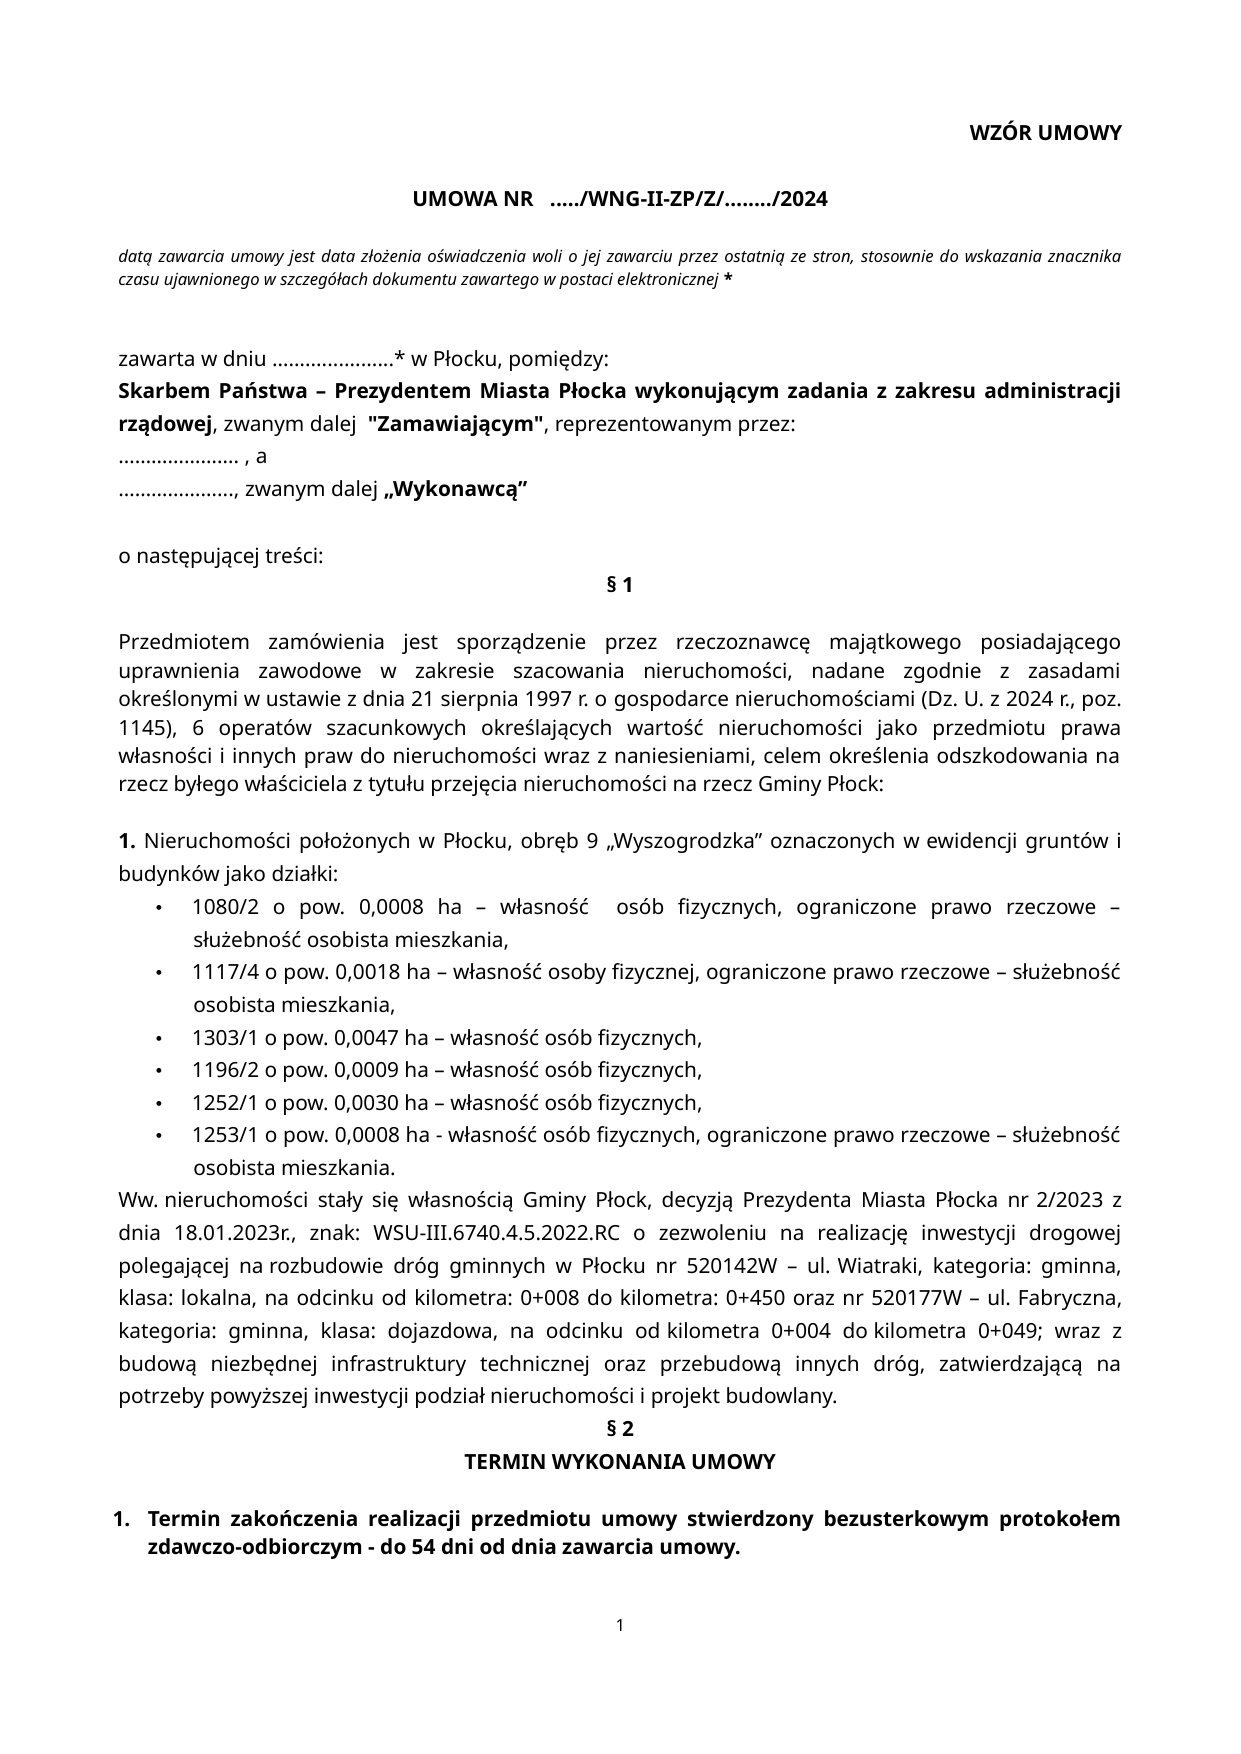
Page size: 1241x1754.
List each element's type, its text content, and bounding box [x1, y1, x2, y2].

list 1252/1 o pow. 0,0030 ha – własność osób fizycznych, [156, 1088, 1122, 1116]
list 1196/2 o pow. 0,0009 ha – własność osób fizycznych, [156, 1055, 1122, 1084]
list Ww. nieruchomości stały się własnością Gminy Płock, decyzją Prezydenta Miasta Płocka nr 2/2023 z dnia 18.01.2023r., znak: WSU-III.6740.4.5.2022.RC o zezwoleniu na realizację inwestycji drogowej polegającej na rozbudowie dróg gminnych w Płocku nr 520142W – ul. Wiatraki, kategoria: gminna, klasa: lokalna, na odcinku od kilometra: 0+008 do kilometra: 0+450 oraz nr 520177W – ul. Fabryczna, kategoria: gminna, klasa: dojazdowa, na odcinku od kilometra 0+004 do kilometra 0+049; wraz z budową niezbędnej infrastruktury technicznej oraz przebudową innych dróg, zatwierdzającą na potrzeby powyższej inwestycji podział nieruchomości i projekt budowlany. [118, 1186, 1122, 1410]
text Skarbem Państwa – Prezydentem Miasta Płocka wykonującym zadania z zakresu administracji rządowej, zwanym dalej "Zamawiającym", reprezentowanym przez: [118, 376, 1122, 437]
list 1253/1 o pow. 0,0008 ha - własność osób fizycznych, ograniczone prawo rzeczowe – służebność osobista mieszkania. [156, 1120, 1122, 1181]
list 1117/4 o pow. 0,0018 ha – własność osoby fizycznej, ograniczone prawo rzeczowe – służebność osobista mieszkania, [156, 957, 1122, 1018]
list 1303/1 o pow. 0,0047 ha – własność osób fizycznych, [156, 1023, 1122, 1051]
text TERMIN WYKONANIA UMOWY [118, 1447, 1122, 1476]
text § 1 [118, 570, 1122, 598]
list 1080/2 o pow. 0,0008 ha – własność osób fizycznych, ograniczone prawo rzeczowe – służebność osobista mieszkania, [156, 892, 1122, 953]
list Termin zakończenia realizacji przedmiotu umowy stwierdzony bezusterkowym protokołem zdawczo-odbiorczym - do 54 dni od dnia zawarcia umowy. [112, 1504, 1122, 1561]
text zawarta w dniu ……................* w Płocku, pomiędzy: [118, 344, 1122, 372]
text WZÓR UMOWY [118, 118, 1122, 147]
list 1. Nieruchomości położonych w Płocku, obręb 9 „Wyszogrodzka” oznaczonych w ewidencji gruntów i budynków jako działki: [118, 826, 1122, 887]
text UMOWA NR ..…/WNG-II-ZP/Z/…...../2024 [118, 184, 1122, 212]
text datą zawarcia umowy jest data złożenia oświadczenia woli o jej zawarciu przez ostatnią ze stron, stosownie do wskazania znacznika czasu ujawnionego w szczegółach dokumentu zawartego w postaci elektronicznej * [118, 245, 1122, 290]
text o następującej treści: [118, 542, 1122, 570]
text § 2 [118, 1414, 1122, 1443]
text Przedmiotem zamówienia jest sporządzenie przez rzeczoznawcę majątkowego posiadającego uprawnienia zawodowe w zakresie szacowania nieruchomości, nadane zgodnie z zasadami określonymi w ustawie z dnia 21 sierpnia 1997 r. o gospodarce nieruchomościami (Dz. U. z 2024 r., poz. 1145), 6 operatów szacunkowych określających wartość nieruchomości jako przedmiotu prawa własności i innych praw do nieruchomości wraz z naniesieniami, celem określenia odszkodowania na rzecz byłego właściciela z tytułu przejęcia nieruchomości na rzecz Gminy Płock: [118, 627, 1122, 798]
text …………………. , a [118, 441, 1122, 470]
text ………………..., zwanym dalej „Wykonawcą” [118, 474, 1122, 502]
